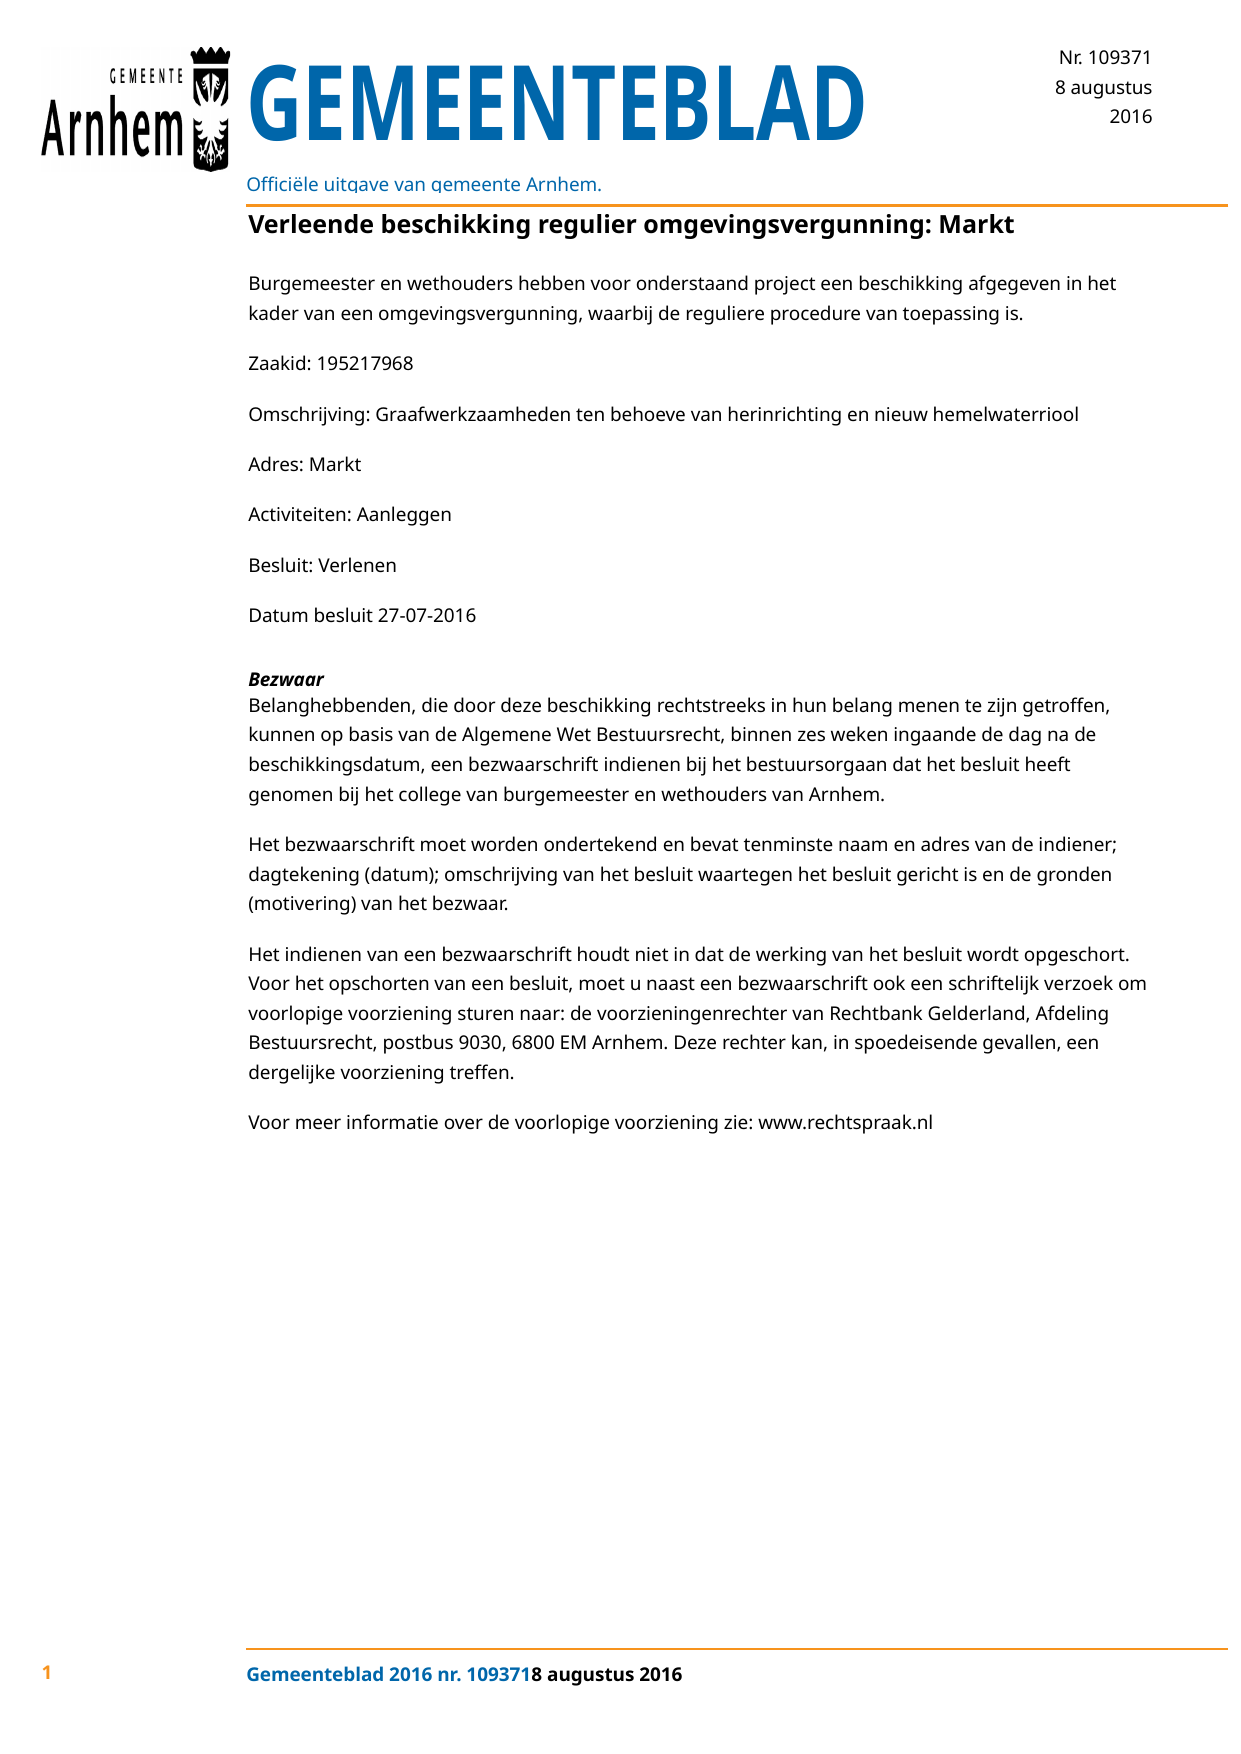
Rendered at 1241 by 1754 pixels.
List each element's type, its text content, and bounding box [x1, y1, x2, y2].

text Voor meer informatie over de voorlopige voorziening zie: www.rechtspraak.nl [248, 1109, 1152, 1135]
text Datum besluit 27-07-2016 [248, 602, 1152, 628]
text Zaakid: 195217968 [248, 350, 1152, 376]
text Omschrijving: Graafwerkzaamheden ten behoeve van herinrichting en nieuw hemelwaterriool [248, 401, 1152, 426]
text Activiteiten: Aanleggen [248, 502, 1152, 527]
text Burgemeester en wethouders hebben voor onderstaand project een beschikking afgegeven in het kader van een omgevingsvergunning, waarbij de reguliere procedure van toepassing is. [248, 270, 1152, 326]
text Het bezwaarschrift moet worden ondertekend en bevat tenminste naam en adres van de indiener; dagtekening (datum); omschrijving van het besluit waartegen het besluit gericht is en de gronden (motivering) van het bezwaar. [248, 831, 1152, 916]
text Besluit: Verlenen [248, 552, 1152, 578]
picture [41, 47, 231, 172]
text Adres: Markt [248, 451, 1152, 477]
text Verleende beschikking regulier omgevingsvergunning: Markt [248, 207, 1152, 241]
text Bezwaar [248, 666, 1152, 692]
text Belanghebbenden, die door deze beschikking rechtstreeks in hun belang menen te zijn getroffen, kunnen op basis van de Algemene Wet Bestuursrecht, binnen zes weken ingaande de dag na de beschikkingsdatum, een bezwaarschrift indienen bij het bestuursorgaan dat het besluit heeft genomen bij het college van burgemeester en wethouders van Arnhem. [248, 692, 1152, 807]
text Het indienen van een bezwaarschrift houdt niet in dat de werking van het besluit wordt opgeschort. Voor het opschorten van een besluit, moet u naast een bezwaarschrift ook een schriftelijk verzoek om voorlopige voorziening sturen naar: de voorzieningenrechter van Rechtbank Gelderland, Afdeling Bestuursrecht, postbus 9030, 6800 EM Arnhem. Deze rechter kan, in spoedeisende gevallen, een dergelijke voorziening treffen. [248, 941, 1152, 1085]
